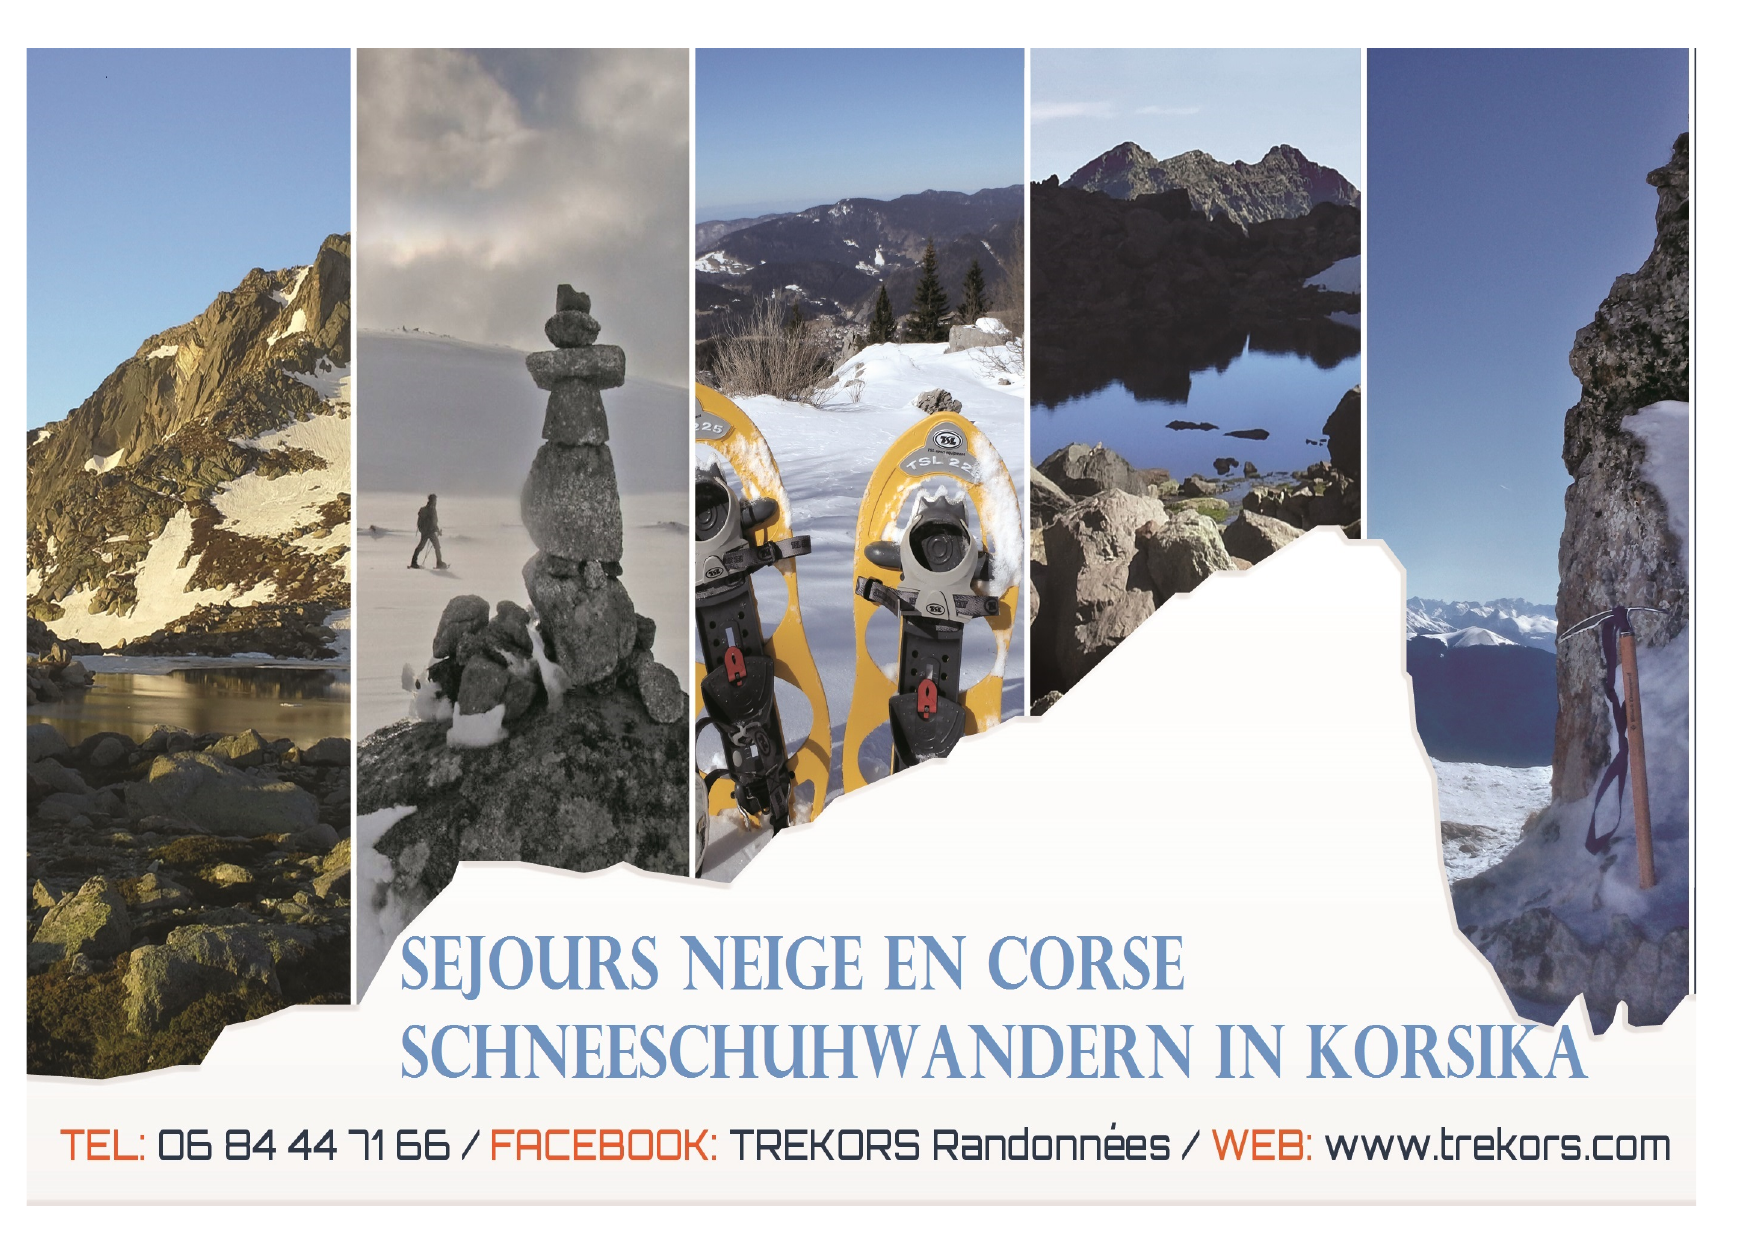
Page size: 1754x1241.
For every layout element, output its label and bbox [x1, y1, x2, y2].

picture [26, 48, 1697, 1206]
